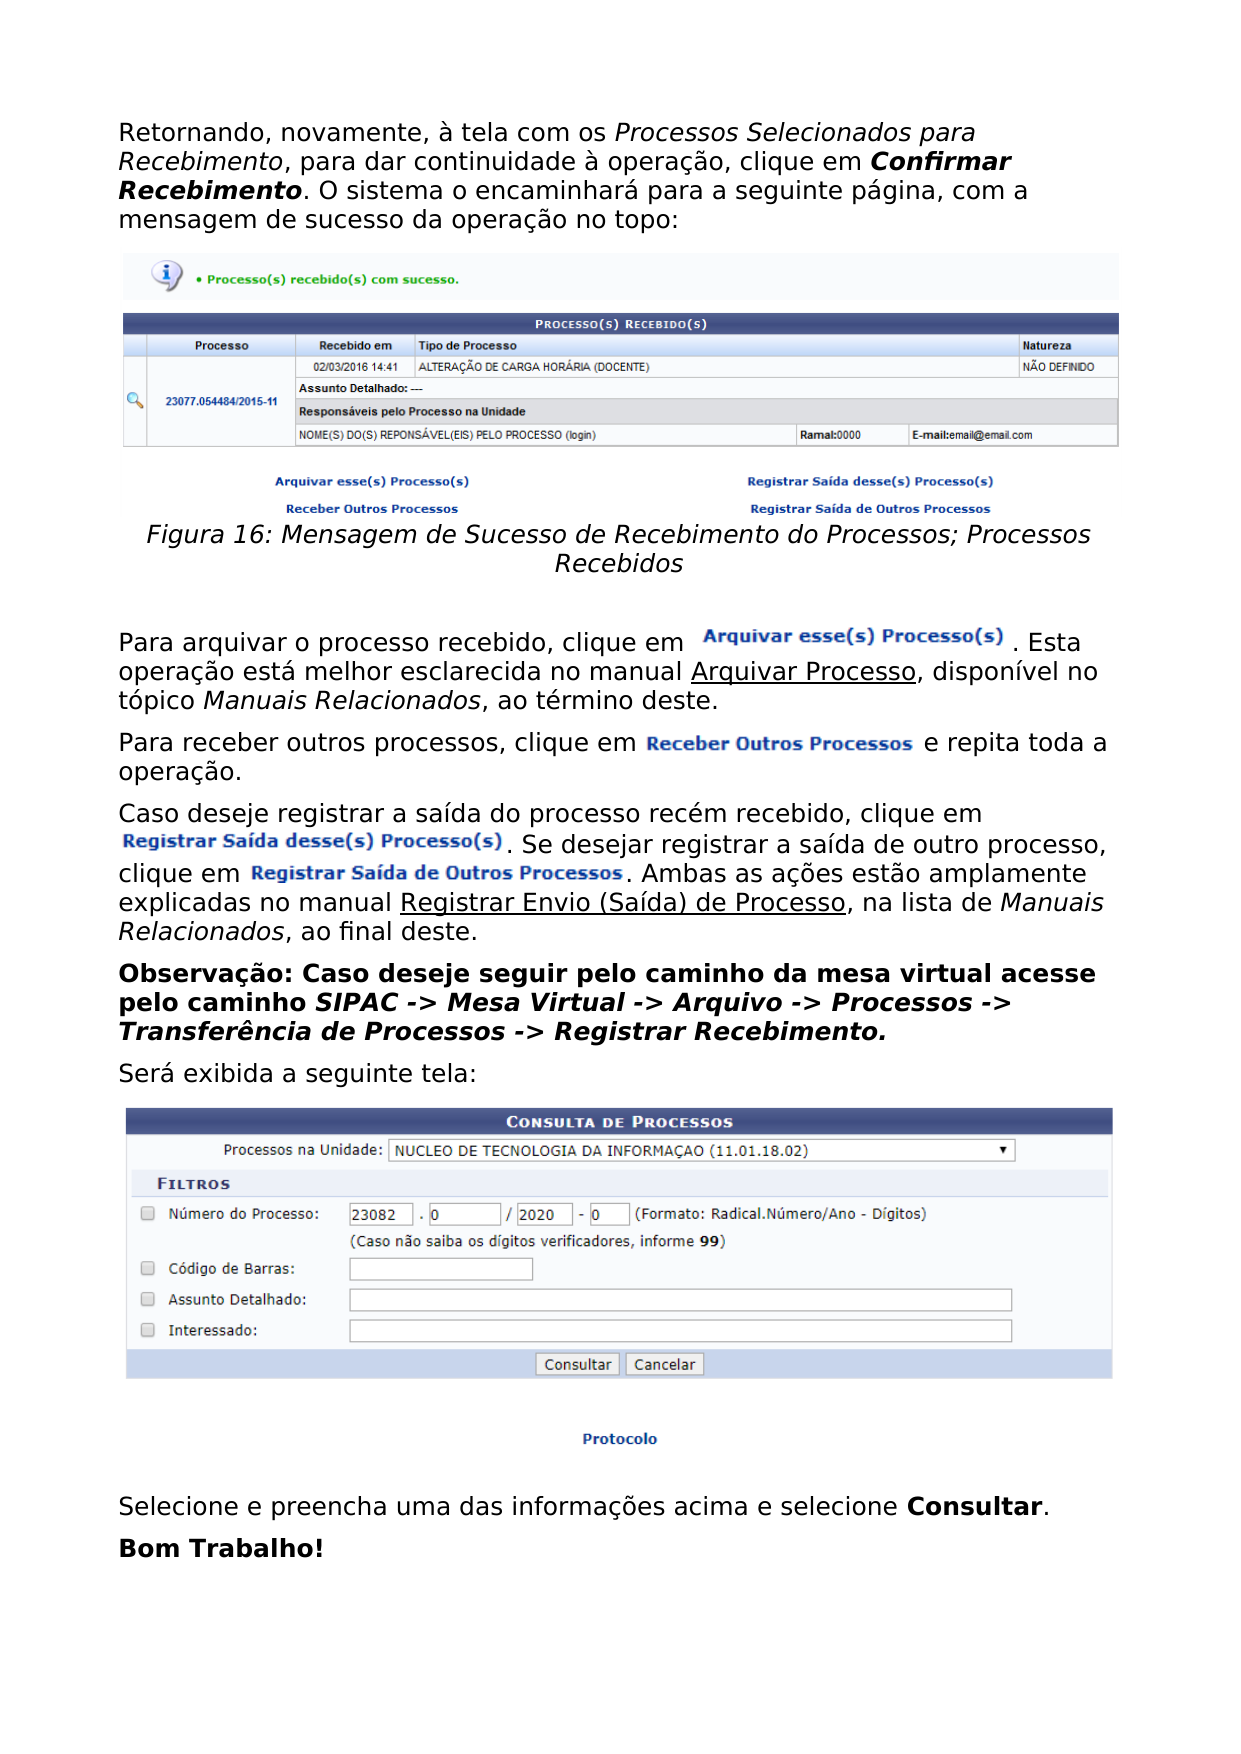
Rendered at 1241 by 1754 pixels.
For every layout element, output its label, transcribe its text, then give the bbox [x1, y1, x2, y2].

text Para receber outros processos, clique em e repita toda a operação. [118, 728, 1122, 787]
text Selecione e preencha uma das informações acima e selecione Consultar. [118, 1492, 1122, 1521]
text Bom Trabalho! [118, 1534, 1122, 1563]
picture [248, 863, 625, 883]
text Será exibida a seguinte tela: [118, 1059, 1122, 1088]
picture [118, 247, 1123, 521]
text Caso deseje registrar a saída do processo recém recebido, clique em . Se desejar registrar a saída de outro processo, clique em . Ambas as ações estão amplamente explicadas no manual Registrar Envio (Saída) de Processo, na lista de Manuais Relacionados, ao final deste. [118, 799, 1122, 947]
text Retornando, novamente, à tela com os Processos Selecionados para Recebimento, para dar continuidade à operação, clique em Confirmar Recebimento. O sistema o encaminhará para a seguinte página, com a mensagem de sucesso da operação no topo: [118, 118, 1122, 235]
text Para arquivar o processo recebido, clique em . Esta operação está melhor esclarecida no manual Arquivar Processo, disponível no tópico Manuais Relacionados, ao término deste. [118, 620, 1122, 716]
text Observação: Caso deseje seguir pelo caminho da mesa virtual acesse pelo caminho SIPAC -> Mesa Virtual -> Arquivo -> Processos -> Transferência de Processos -> Registrar Recebimento. [118, 959, 1122, 1047]
picture [645, 734, 916, 752]
picture [118, 828, 506, 854]
picture [118, 1100, 1123, 1451]
text Figura 16: Mensagem de Sucesso de Recebimento do Processos; Processos Recebidos [118, 521, 1122, 578]
picture [692, 620, 1012, 652]
